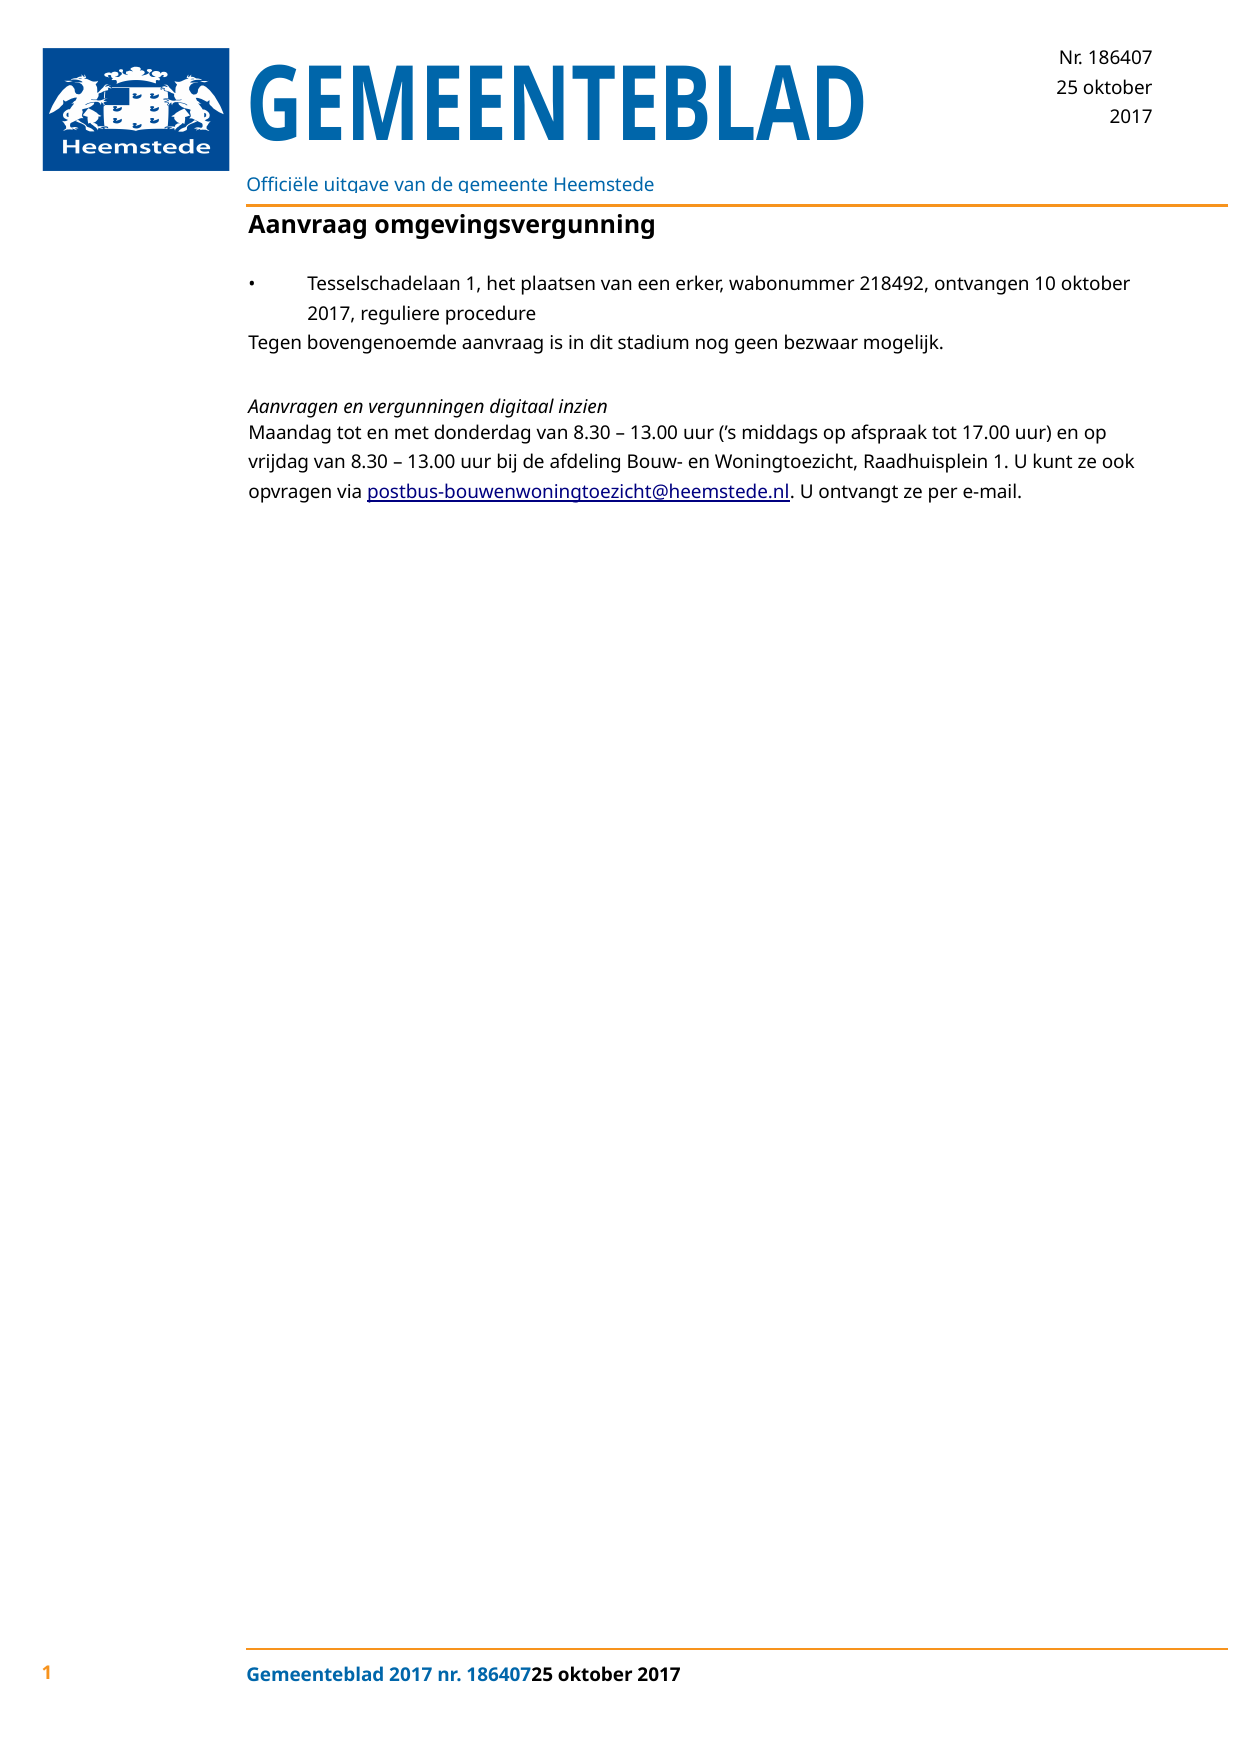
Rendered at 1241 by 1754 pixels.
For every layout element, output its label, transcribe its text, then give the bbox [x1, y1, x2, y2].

list Tesselschadelaan 1, het plaatsen van een erker, wabonummer 218492, ontvangen 10 oktober 2017, reguliere procedure [248, 270, 1152, 326]
text Tegen bovengenoemde aanvraag is in dit stadium nog geen bezwaar mogelijk. [248, 329, 1152, 355]
text Maandag tot en met donderdag van 8.30 – 13.00 uur (’s middags op afspraak tot 17.00 uur) en op vrijdag van 8.30 – 13.00 uur bij de afdeling Bouw- en Woningtoezicht, Raadhuisplein 1. U kunt ze ook opvragen via postbus-bouwenwoningtoezicht@heemstede.nl. U ontvangt ze per e-mail. [248, 419, 1152, 504]
text Aanvraag omgevingsvergunning [248, 207, 1152, 241]
picture [41, 47, 231, 172]
text Aanvragen en vergunningen digitaal inzien [248, 393, 1152, 419]
